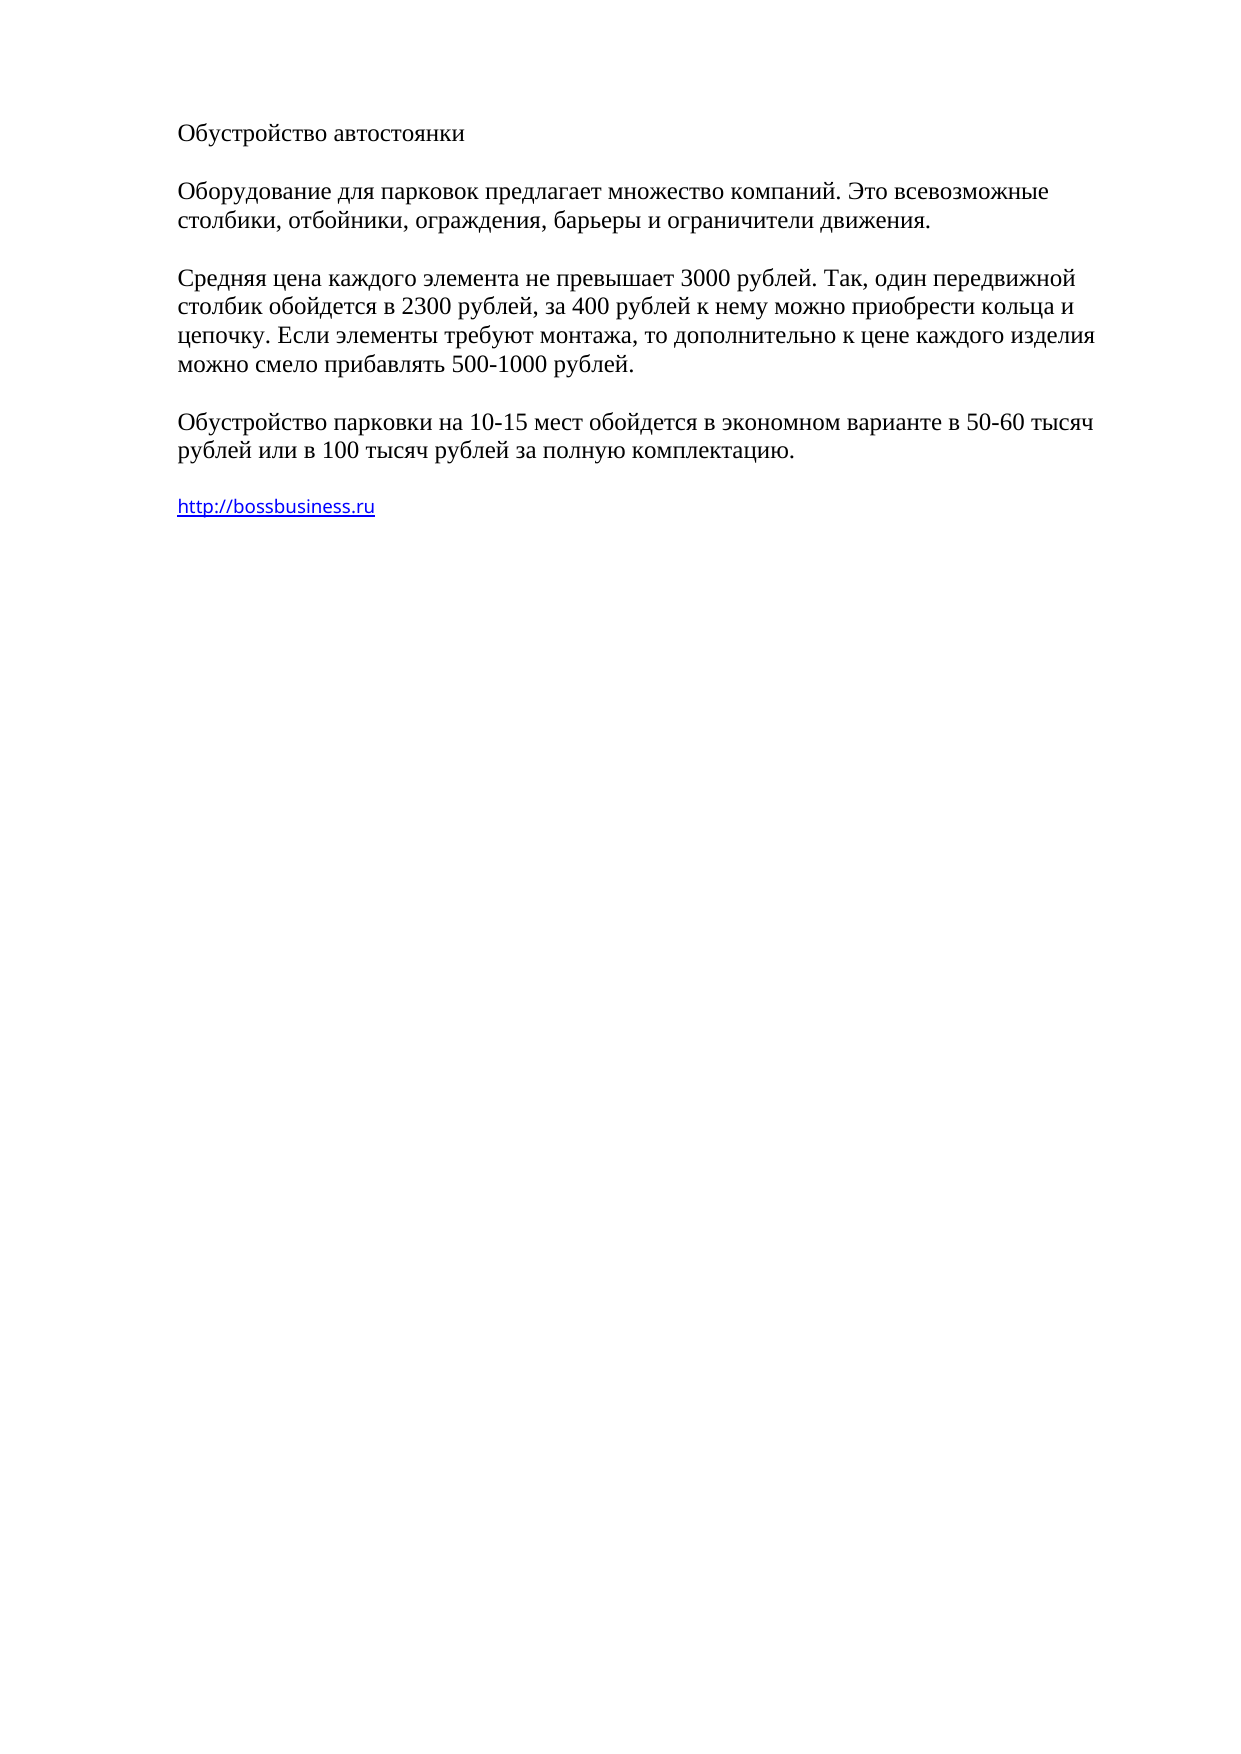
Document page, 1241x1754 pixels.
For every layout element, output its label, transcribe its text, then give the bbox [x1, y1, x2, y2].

text Оборудование для парковок предлагает множество компаний. Это всевозможные столбики, отбойники, ограждения, барьеры и ограничители движения. [177, 176, 1152, 233]
text http://bossbusiness.ru [177, 493, 1152, 519]
text Обустройство автостоянки [177, 118, 1152, 147]
text Обустройство парковки на 10-15 мест обойдется в экономном варианте в 50-60 тысяч рублей или в 100 тысяч рублей за полную комплектацию. [177, 407, 1152, 464]
text Средняя цена каждого элемента не превышает 3000 рублей. Так, один передвижной столбик обойдется в 2300 рублей, за 400 рублей к нему можно приобрести кольца и цепочку. Если элементы требуют монтажа, то дополнительно к цене каждого изделия можно смело прибавлять 500-1000 рублей. [177, 263, 1152, 378]
